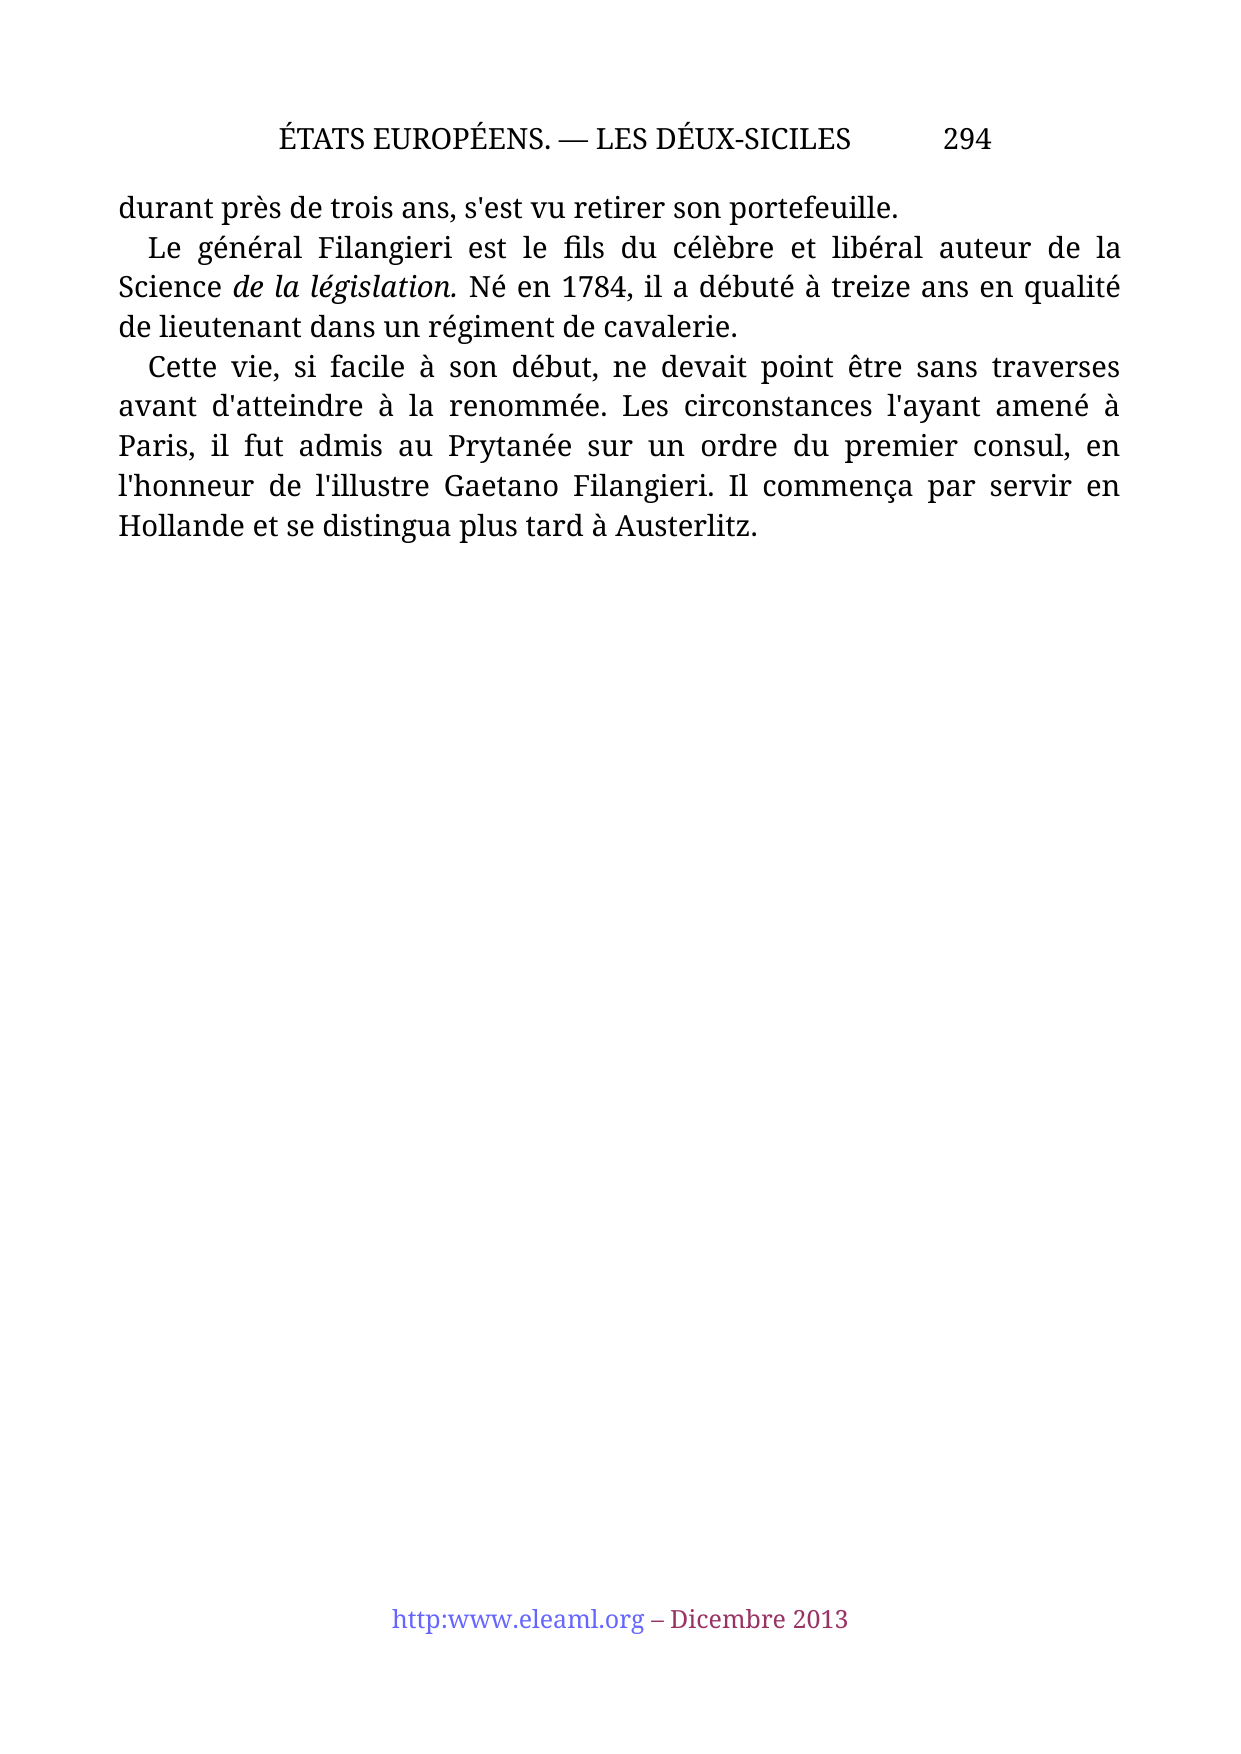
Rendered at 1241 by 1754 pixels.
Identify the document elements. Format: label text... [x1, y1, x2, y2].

text Cette vie, si facile à son début, ne devait point être sans traverses avant d'atteindre à la renommée. Les circonstances l'ayant amené à Paris, il fut admis au Prytanée sur un ordre du premier consul, en l'honneur de l'illustre Gaetano Filangieri. Il commença par servir en Hollande et se distingua plus tard à Austerlitz. [118, 346, 1122, 544]
text Le général Filangieri est le fils du célèbre et libéral auteur de la Science de la législation. Né en 1784, il a débuté à treize ans en qualité de lieutenant dans un régiment de cavalerie. [118, 227, 1122, 346]
text durant près de trois ans, s'est vu retirer son portefeuille. [118, 187, 1122, 227]
